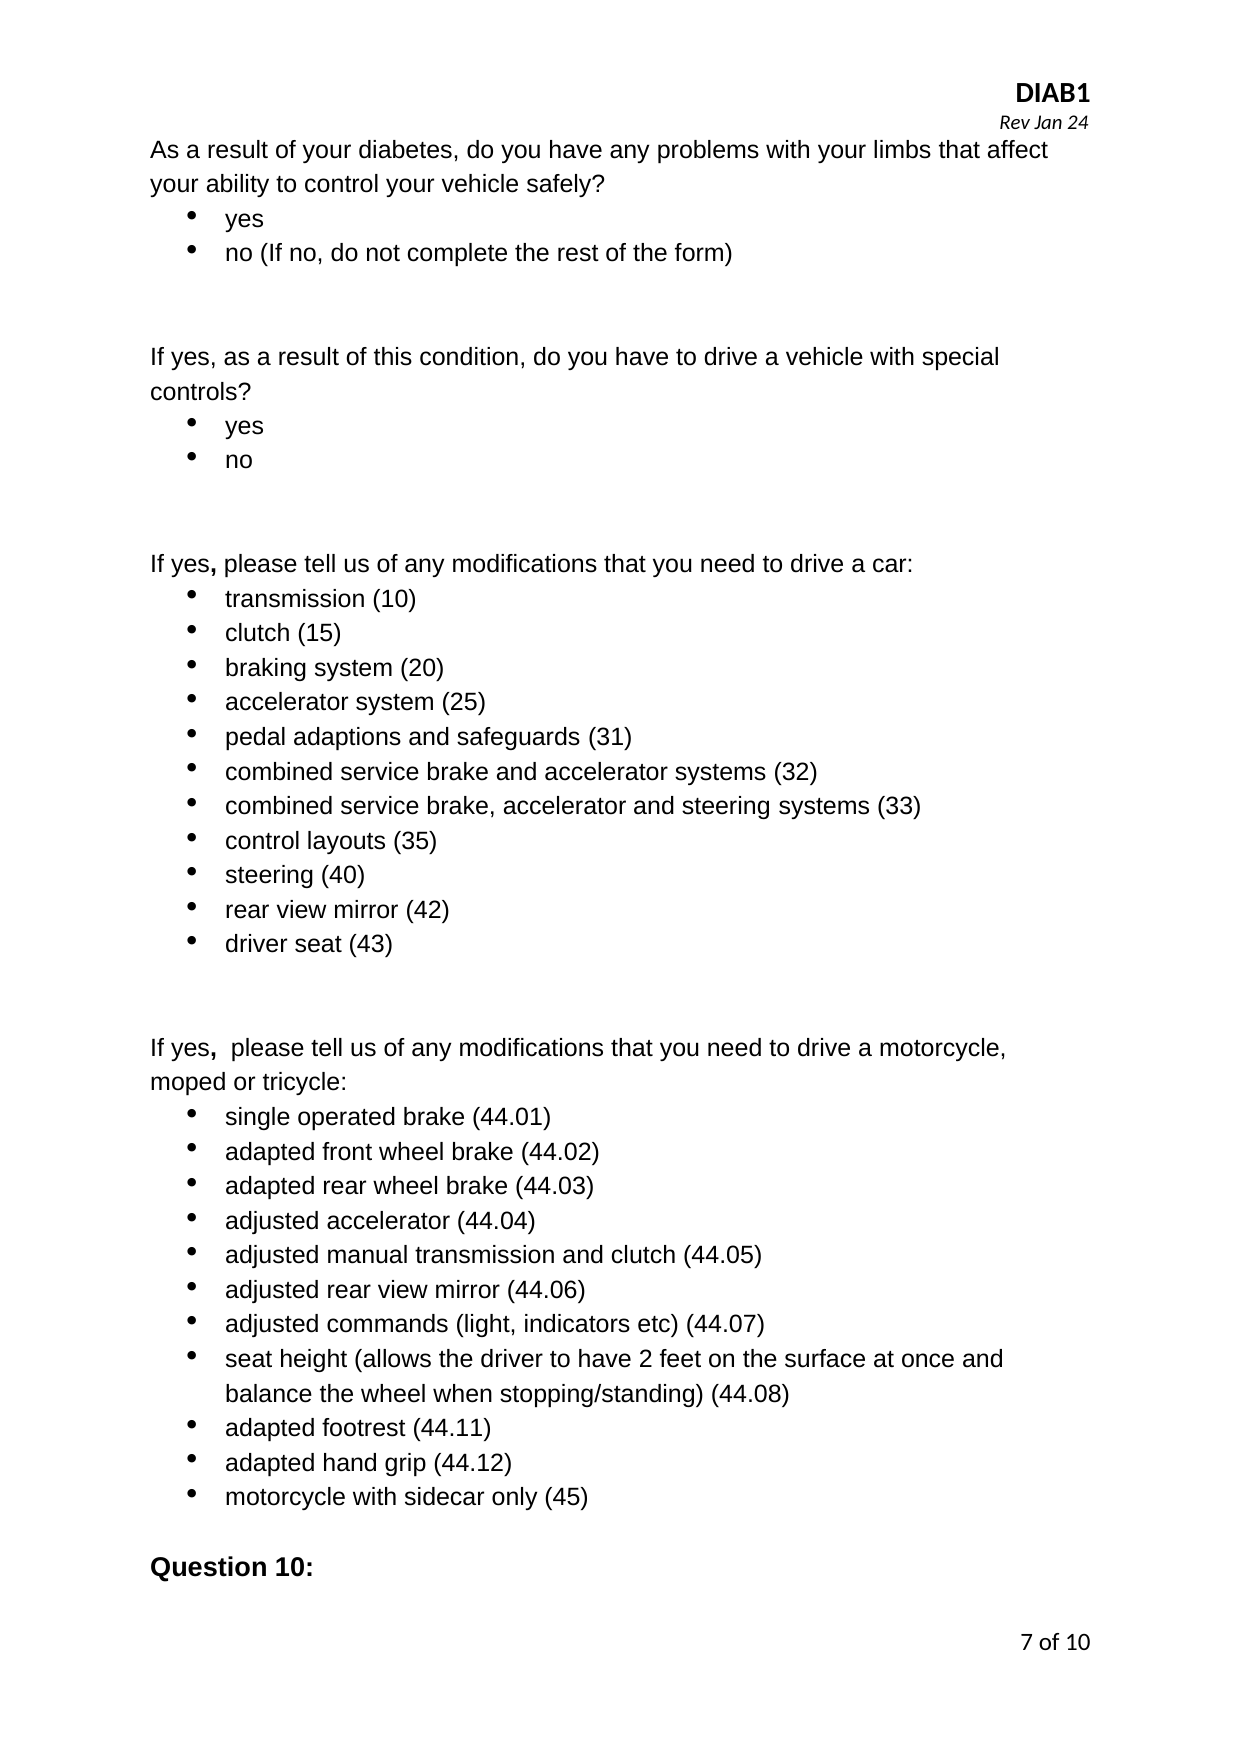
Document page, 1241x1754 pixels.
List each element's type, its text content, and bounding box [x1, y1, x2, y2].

list accelerator system (25) [187, 687, 1090, 716]
list yes [187, 204, 1090, 233]
list yes [187, 411, 1090, 440]
list combined service brake and accelerator systems (32) [187, 756, 1090, 785]
list clutch (15) [187, 618, 1090, 647]
list braking system (20) [187, 653, 1090, 682]
text As a result of your diabetes, do you have any problems with your limbs that affect your ability to control your vehicle safely? [150, 135, 1090, 198]
list seat height (allows the driver to have 2 feet on the surface at once and balance the wheel when stopping/standing) (44.08) [187, 1344, 1090, 1407]
text If yes, please tell us of any modifications that you need to drive a car: [150, 549, 1090, 578]
list adjusted rear view mirror (44.06) [187, 1275, 1090, 1304]
list no [187, 446, 1090, 474]
list single operated brake (44.01) [187, 1102, 1090, 1131]
list adjusted commands (light, indicators etc) (44.07) [187, 1309, 1090, 1338]
list adjusted accelerator (44.04) [187, 1206, 1090, 1234]
list steering (40) [187, 860, 1090, 889]
text If yes, as a result of this condition, do you have to drive a vehicle with special controls? [150, 342, 1090, 405]
list combined service brake, accelerator and steering systems (33) [187, 791, 1090, 820]
list adapted hand grip (44.12) [187, 1448, 1090, 1476]
list rear view mirror (42) [187, 895, 1090, 924]
list adjusted manual transmission and clutch (44.05) [187, 1240, 1090, 1269]
list control layouts (35) [187, 826, 1090, 854]
list pedal adaptions and safeguards (31) [187, 722, 1090, 751]
text If yes, please tell us of any modifications that you need to drive a motorcycle, moped or tricycle: [150, 1033, 1090, 1096]
list motorcycle with sidecar only (45) [187, 1482, 1090, 1511]
text Question 10: [150, 1551, 1090, 1582]
list transmission (10) [187, 583, 1090, 612]
list adapted rear wheel brake (44.03) [187, 1171, 1090, 1200]
list no (If no, do not complete the rest of the form) [187, 238, 1090, 267]
list adapted footrest (44.11) [187, 1413, 1090, 1442]
list driver seat (43) [187, 929, 1090, 958]
list adapted front wheel brake (44.02) [187, 1136, 1090, 1165]
